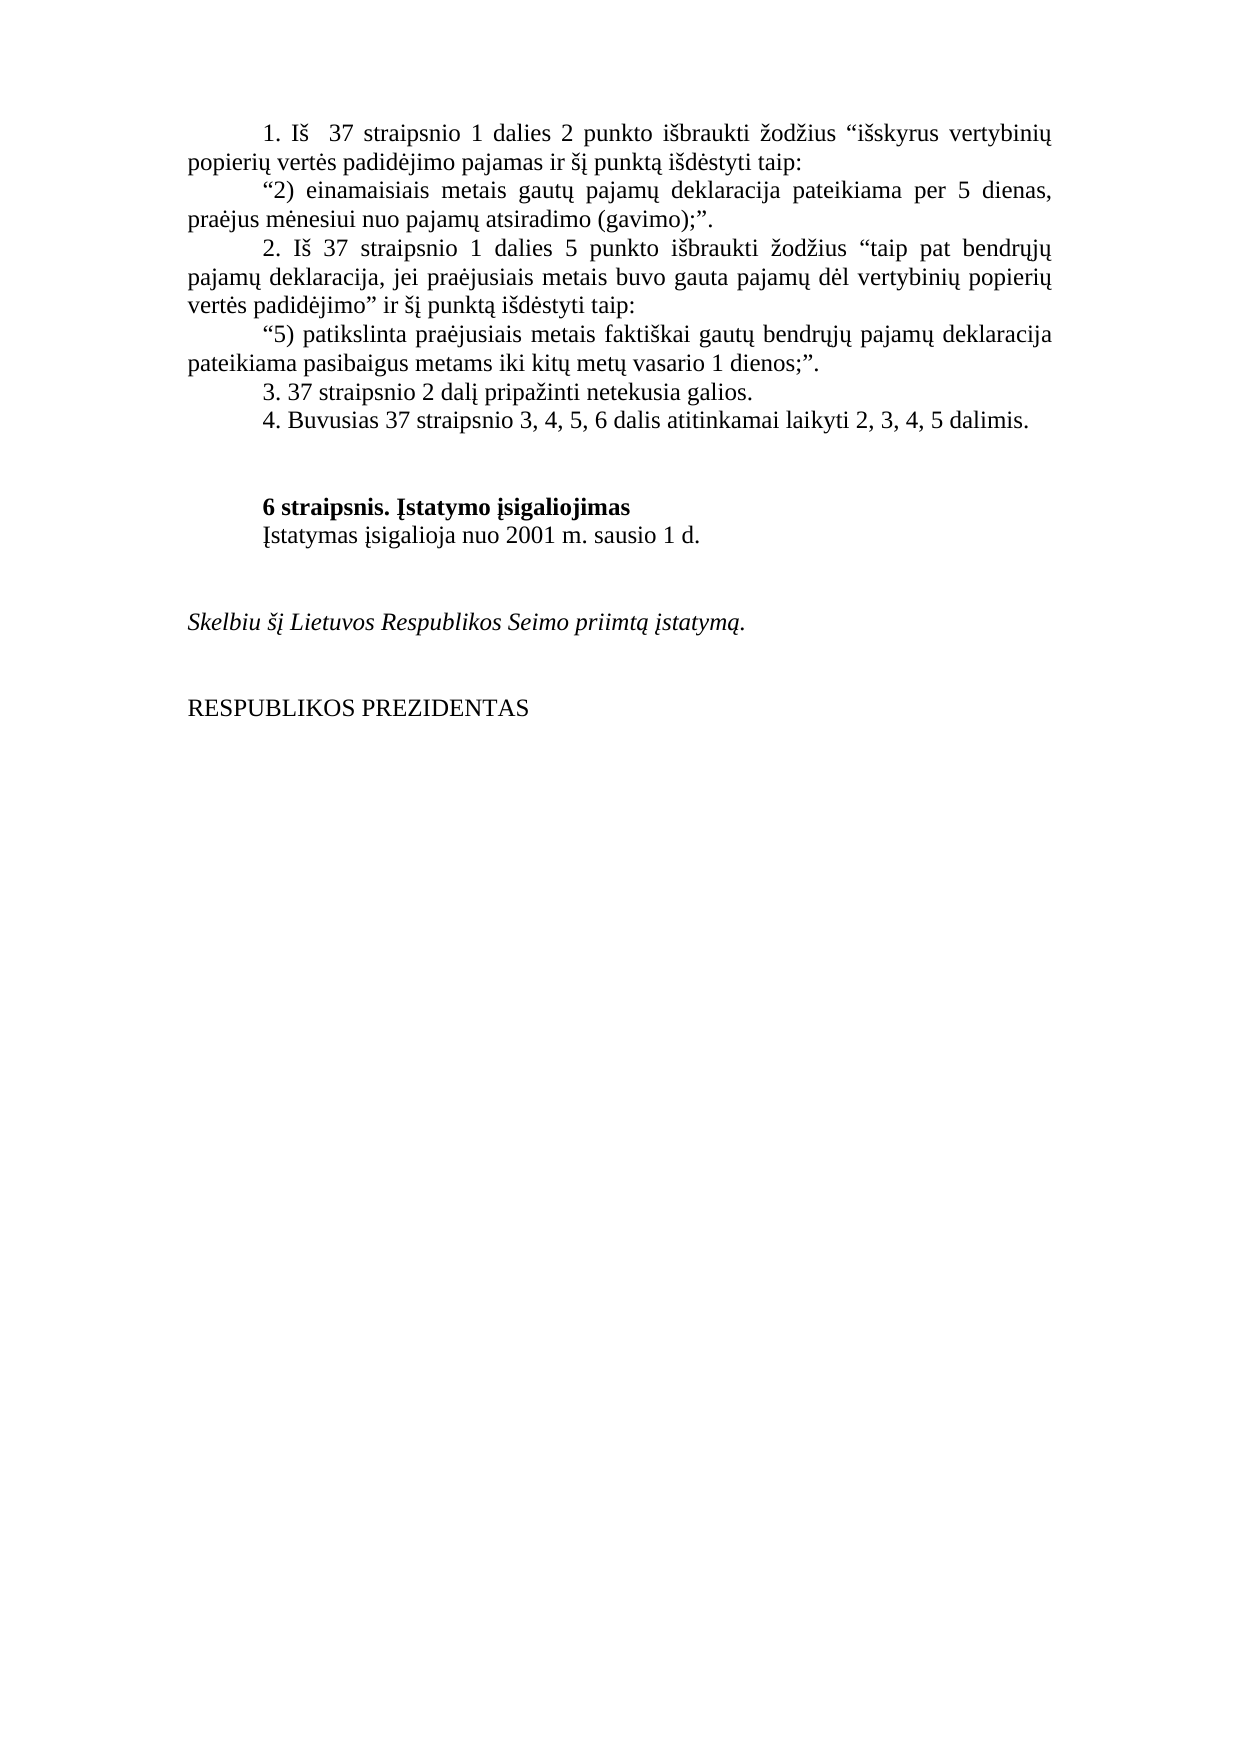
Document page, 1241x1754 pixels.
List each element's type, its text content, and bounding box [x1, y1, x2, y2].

text Skelbiu šį Lietuvos Respublikos Seimo priimtą įstatymą. [187, 607, 1053, 636]
text 3. 37 straipsnio 2 dalį pripažinti netekusia galios. [187, 377, 1053, 406]
text Įstatymas įsigalioja nuo 2001 m. sausio 1 d. [187, 521, 1053, 549]
text 6 straipsnis. Įstatymo įsigaliojimas [187, 492, 1053, 521]
text RESPUBLIKOS PREZIDENTAS [187, 693, 1053, 722]
text “2) einamaisiais metais gautų pajamų deklaracija pateikiama per 5 dienas, praėjus mėnesiui nuo pajamų atsiradimo (gavimo);”. [187, 176, 1053, 233]
text 2. Iš 37 straipsnio 1 dalies 5 punkto išbraukti žodžius “taip pat bendrųjų pajamų deklaracija, jei praėjusiais metais buvo gauta pajamų dėl vertybinių popierių vertės padidėjimo” ir šį punktą išdėstyti taip: [187, 233, 1053, 319]
text 1. Iš 37 straipsnio 1 dalies 2 punkto išbraukti žodžius “išskyrus vertybinių popierių vertės padidėjimo pajamas ir šį punktą išdėstyti taip: [187, 118, 1053, 176]
text 4. Buvusias 37 straipsnio 3, 4, 5, 6 dalis atitinkamai laikyti 2, 3, 4, 5 dalimis. [187, 406, 1053, 434]
text “5) patikslinta praėjusiais metais faktiškai gautų bendrųjų pajamų deklaracija pateikiama pasibaigus metams iki kitų metų vasario 1 dienos;”. [187, 319, 1053, 377]
